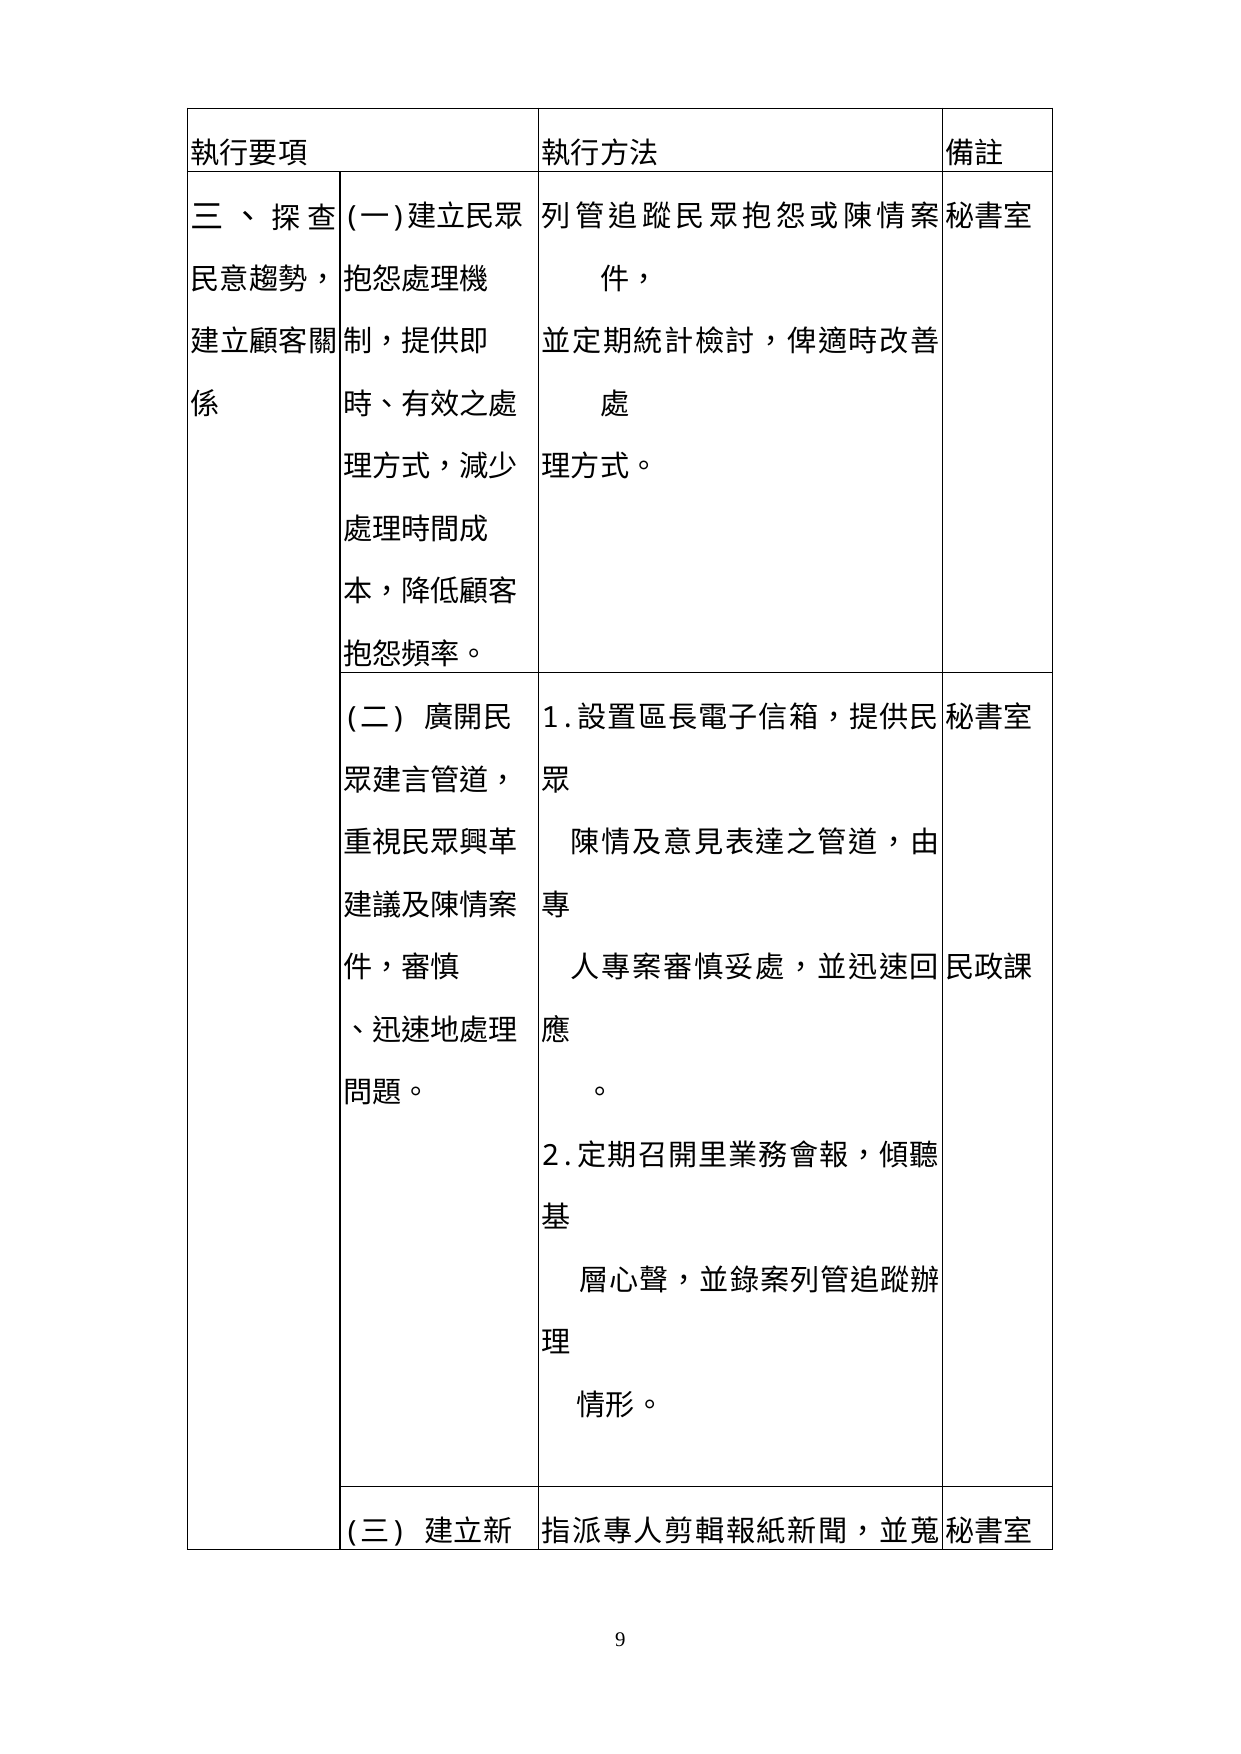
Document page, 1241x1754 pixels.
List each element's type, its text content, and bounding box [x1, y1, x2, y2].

table_cell 秘書室 民政課 [943, 673, 1052, 1486]
table_cell 列管追蹤民眾抱怨或陳情案件， 並定期統計檢討，俾適時改善處 理方式。 [539, 172, 942, 672]
table_cell 1.設置區長電子信箱，提供民眾 陳情及意見表達之管道，由專 人專案審慎妥處，並迅速回應 。 2.定期召開里業務會報，傾聽基 層心聲，並錄案列管追蹤辦理 情形。 [539, 673, 942, 1486]
table_cell (一)建立民眾抱怨處理機制，提供即時、有效之處理方式，減少處理時間成本，降低顧客抱怨頻率。 [341, 172, 538, 672]
table_cell 指派專人剪輯報紙新聞，並蒐 [539, 1487, 942, 1549]
table_header 執行要項 [188, 109, 538, 171]
table_cell 秘書室 [943, 172, 1052, 672]
table_cell (二) 廣開民眾建言管道，重視民眾興革建議及陳情案件，審慎 、迅速地處理問題。 [341, 673, 538, 1486]
table_header 執行方法 [539, 109, 942, 171]
table_cell 三、探查民意趨勢，建立顧客關係 [188, 172, 339, 1549]
table_cell 秘書室 [943, 1487, 1052, 1549]
table_cell (三) 建立新 [341, 1487, 538, 1549]
table_header 備註 [943, 109, 1052, 171]
